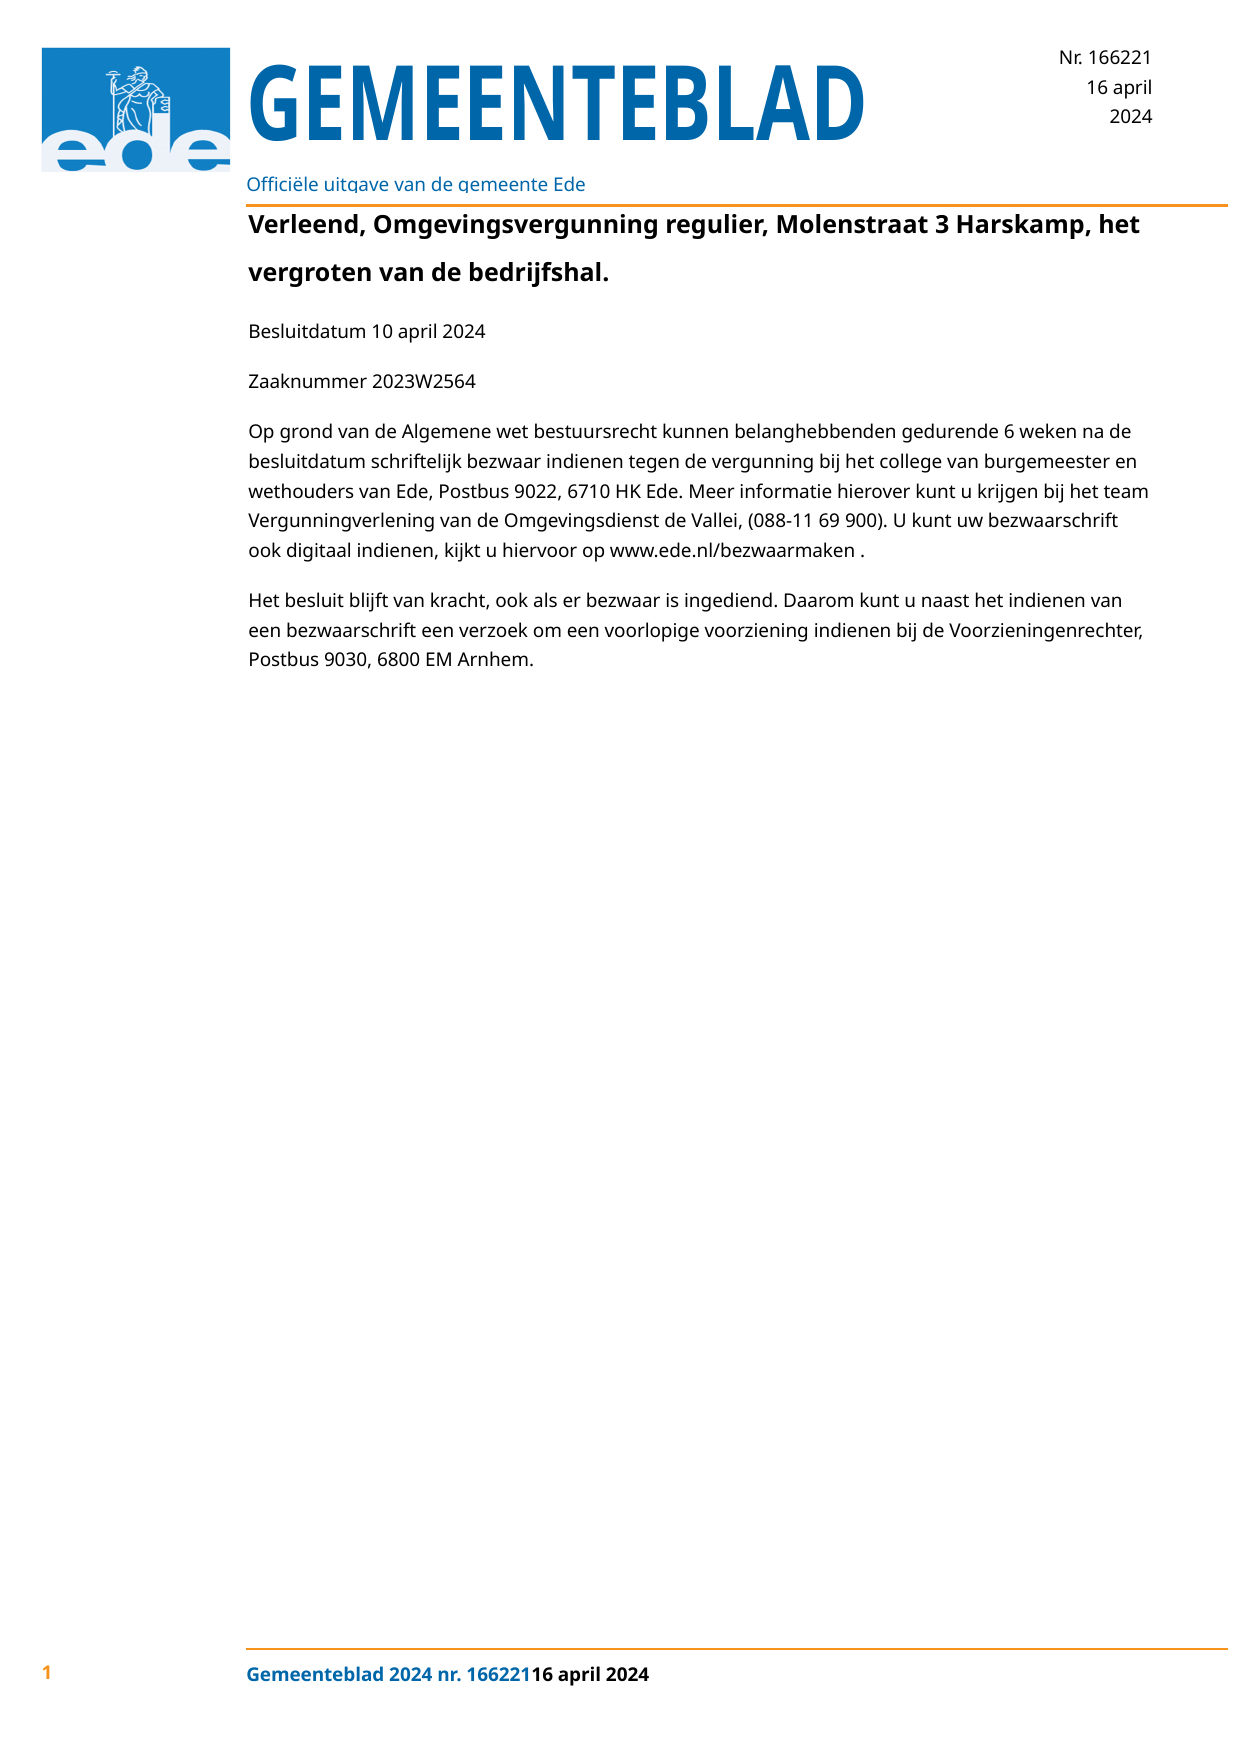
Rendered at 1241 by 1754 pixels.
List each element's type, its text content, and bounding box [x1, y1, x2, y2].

text Zaaknummer 2023W2564 [248, 368, 1152, 394]
picture [41, 47, 231, 172]
text Besluitdatum 10 april 2024 [248, 318, 1152, 344]
text Verleend, Omgevingsvergunning regulier, Molenstraat 3 Harskamp, het vergroten van de bedrijfshal. [248, 207, 1152, 288]
text Op grond van de Algemene wet bestuursrecht kunnen belanghebbenden gedurende 6 weken na de besluitdatum schriftelijk bezwaar indienen tegen de vergunning bij het college van burgemeester en wethouders van Ede, Postbus 9022, 6710 HK Ede. Meer informatie hierover kunt u krijgen bij het team Vergunningverlening van de Omgevingsdienst de Vallei, (088-11 69 900). U kunt uw bezwaarschrift ook digitaal indienen, kijkt u hiervoor op www.ede.nl/bezwaarmaken . [248, 419, 1152, 563]
text Het besluit blijft van kracht, ook als er bezwaar is ingediend. Daarom kunt u naast het indienen van een bezwaarschrift een verzoek om een voorlopige voorziening indienen bij de Voorzieningenrechter, Postbus 9030, 6800 EM Arnhem. [248, 587, 1152, 672]
